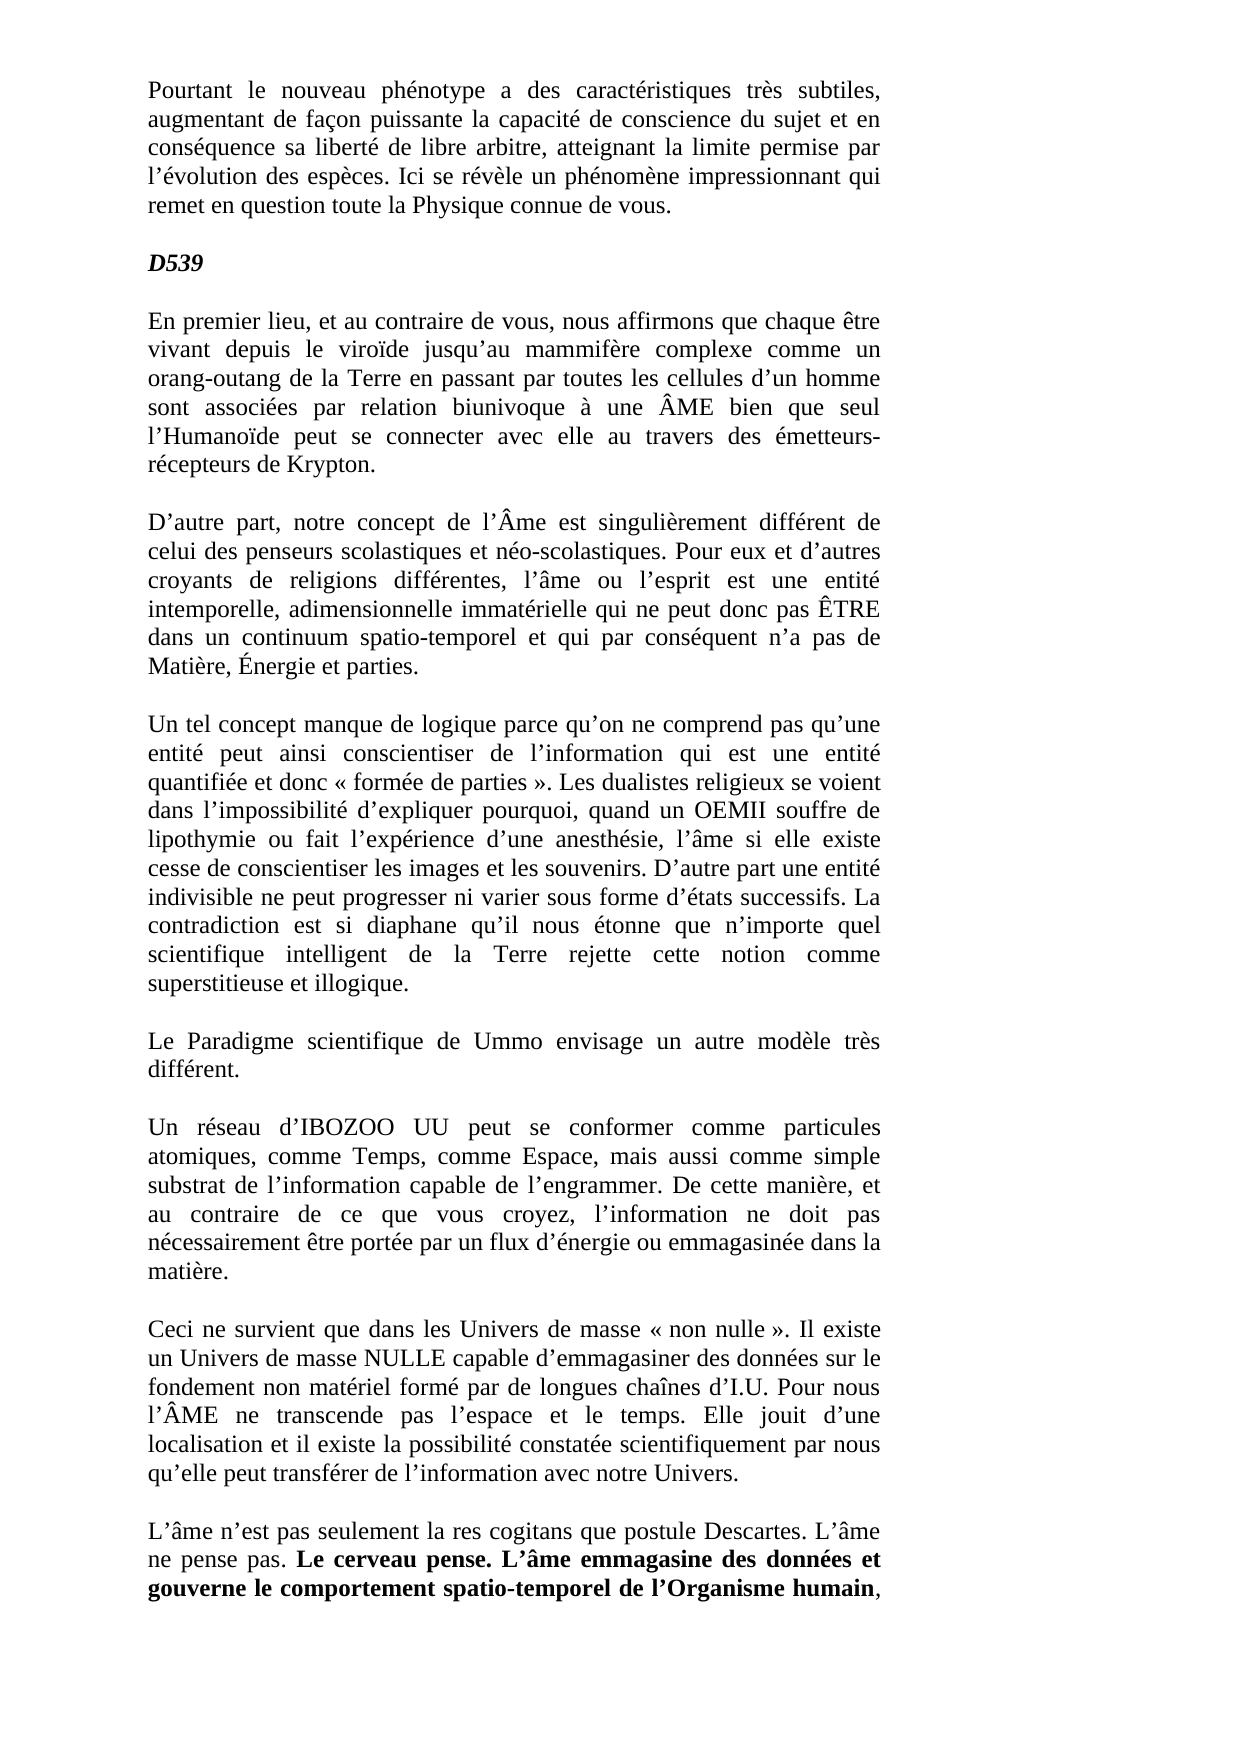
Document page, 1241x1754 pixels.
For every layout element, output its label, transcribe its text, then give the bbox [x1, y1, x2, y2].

text D’autre part, notre concept de l’Âme est singulièrement différent de celui des penseurs scolastiques et néo-scolastiques. Pour eux et d’autres croyants de religions différentes, l’âme ou l’esprit est une entité intemporelle, adimensionnelle immatérielle qui ne peut donc pas ÊTRE dans un continuum spatio-temporel et qui par conséquent n’a pas de Matière, Énergie et parties. [148, 507, 881, 680]
text Un tel concept manque de logique parce qu’on ne comprend pas qu’une entité peut ainsi conscientiser de l’information qui est une entité quantifiée et donc « formée de parties ». Les dualistes religieux se voient dans l’impossibilité d’expliquer pourquoi, quand un OEMII souffre de lipothymie ou fait l’expérience d’une anesthésie, l’âme si elle existe cesse de conscientiser les images et les souvenirs. D’autre part une entité indivisible ne peut progresser ni varier sous forme d’états successifs. La contradiction est si diaphane qu’il nous étonne que n’importe quel scientifique intelligent de la Terre rejette cette notion comme superstitieuse et illogique. [148, 709, 881, 997]
text Le Paradigme scientifique de Ummo envisage un autre modèle très différent. [148, 1026, 881, 1083]
text D539 [148, 248, 881, 277]
text Ceci ne survient que dans les Univers de masse « non nulle ». Il existe un Univers de masse NULLE capable d’emmagasiner des données sur le fondement non matériel formé par de longues chaînes d’I.U. Pour nous l’ÂME ne transcende pas l’espace et le temps. Elle jouit d’une localisation et il existe la possibilité constatée scientifiquement par nous qu’elle peut transférer de l’information avec notre Univers. [148, 1314, 881, 1487]
text L’âme n’est pas seulement la res cogitans que postule Descartes. L’âme ne pense pas. Le cerveau pense. L’âme emmagasine des données et gouverne le comportement spatio-temporel de l’Organisme humain, [148, 1516, 881, 1602]
text En premier lieu, et au contraire de vous, nous affirmons que chaque être vivant depuis le viroïde jusqu’au mammifère complexe comme un orang-outang de la Terre en passant par toutes les cellules d’un homme sont associées par relation biunivoque à une ÂME bien que seul l’Humanoïde peut se connecter avec elle au travers des émetteurs-récepteurs de Krypton. [148, 306, 881, 478]
text Pourtant le nouveau phénotype a des caractéristiques très subtiles, augmentant de façon puissante la capacité de conscience du sujet et en conséquence sa liberté de libre arbitre, atteignant la limite permise par l’évolution des espèces. Ici se révèle un phénomène impressionnant qui remet en question toute la Physique connue de vous. [148, 75, 881, 219]
text Un réseau d’IBOZOO UU peut se conformer comme particules atomiques, comme Temps, comme Espace, mais aussi comme simple substrat de l’information capable de l’engrammer. De cette manière, et au contraire de ce que vous croyez, l’information ne doit pas nécessairement être portée par un flux d’énergie ou emmagasinée dans la matière. [148, 1112, 881, 1285]
